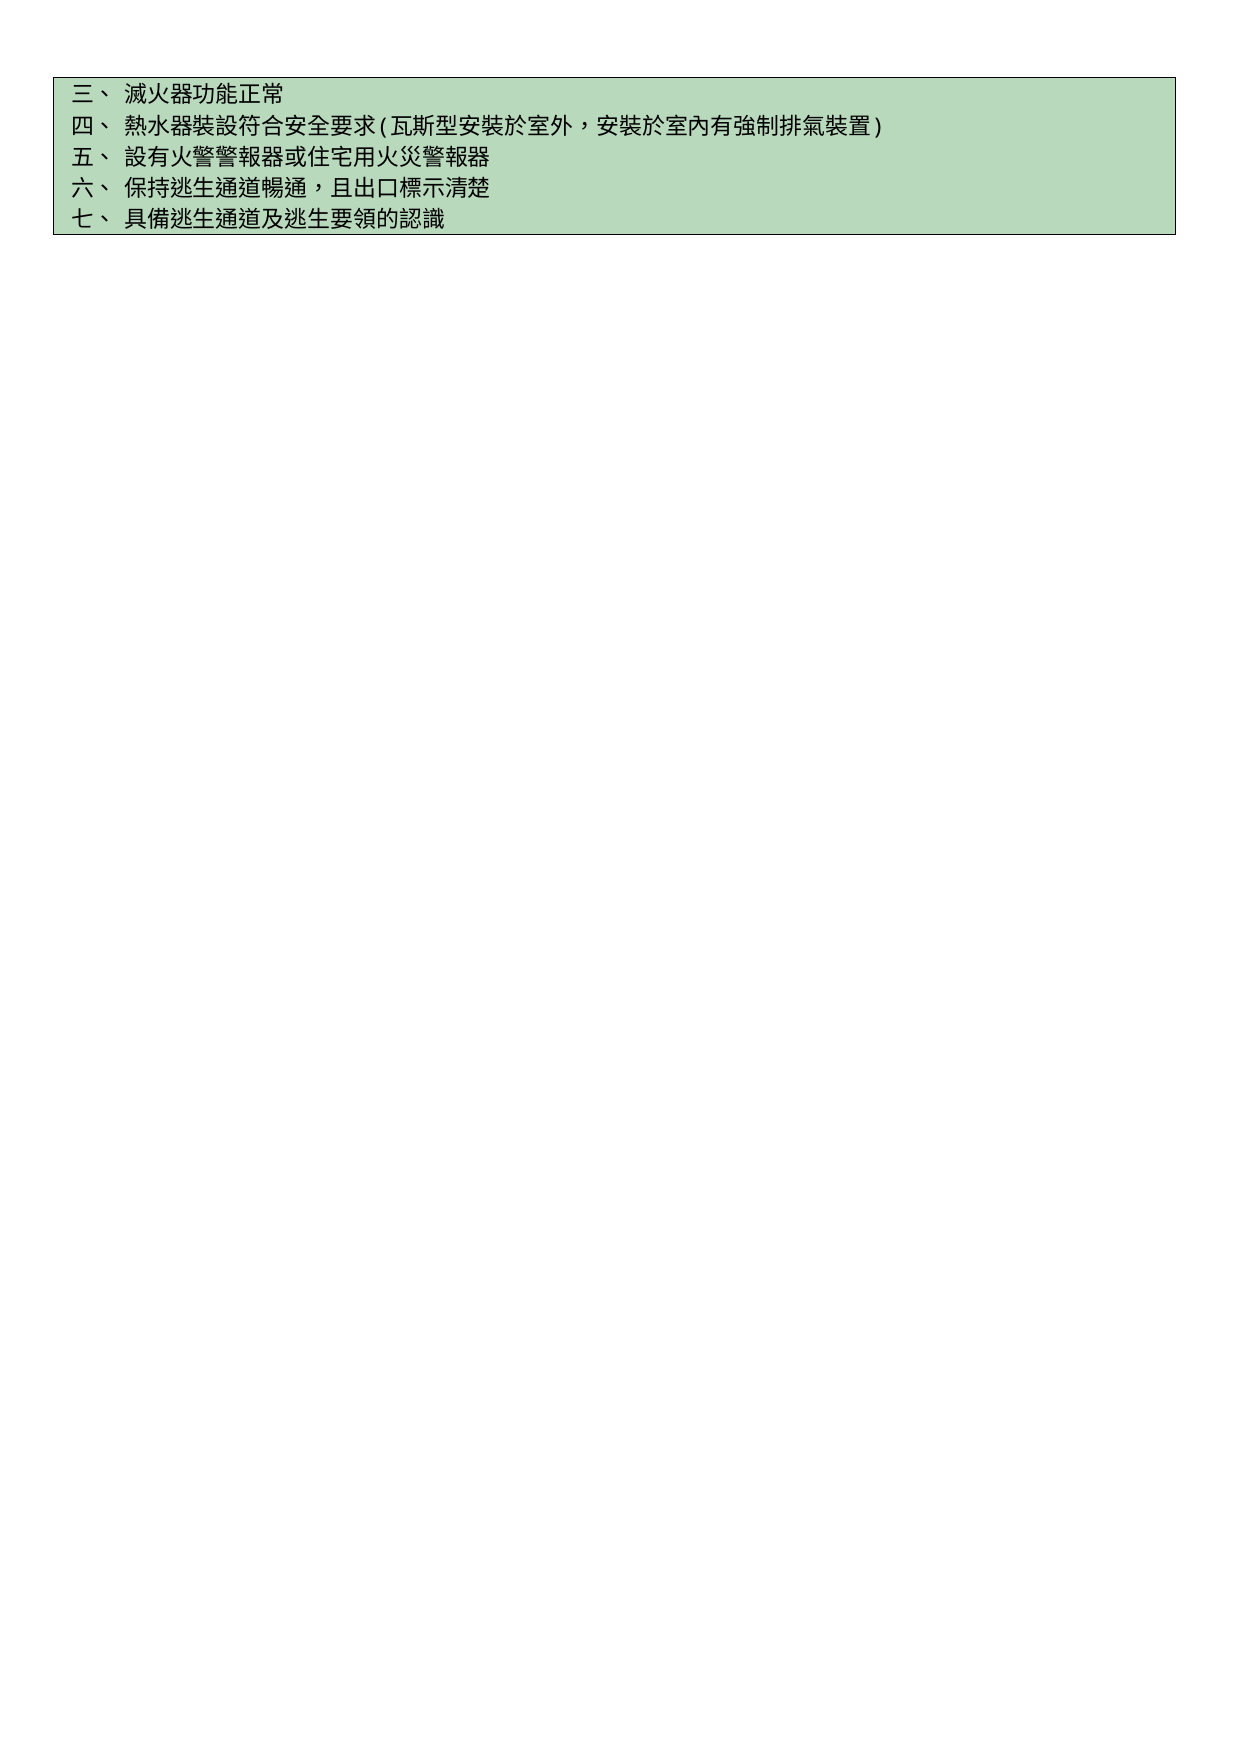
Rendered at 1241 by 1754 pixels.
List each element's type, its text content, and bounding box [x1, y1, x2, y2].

table_cell 建築物具有共同門禁管制出入口且具鎖具 建築物內或週邊停車場所設有照明 滅火器功能正常 熱水器裝設符合安全要求(瓦斯型安裝於室外，安裝於室內有強制排氣裝置) 設有火警警報器或住宅用火災警報器 保持逃生通道暢通，且出口標示清楚 具備逃生通道及逃生要領的認識 [54, 78, 1175, 234]
